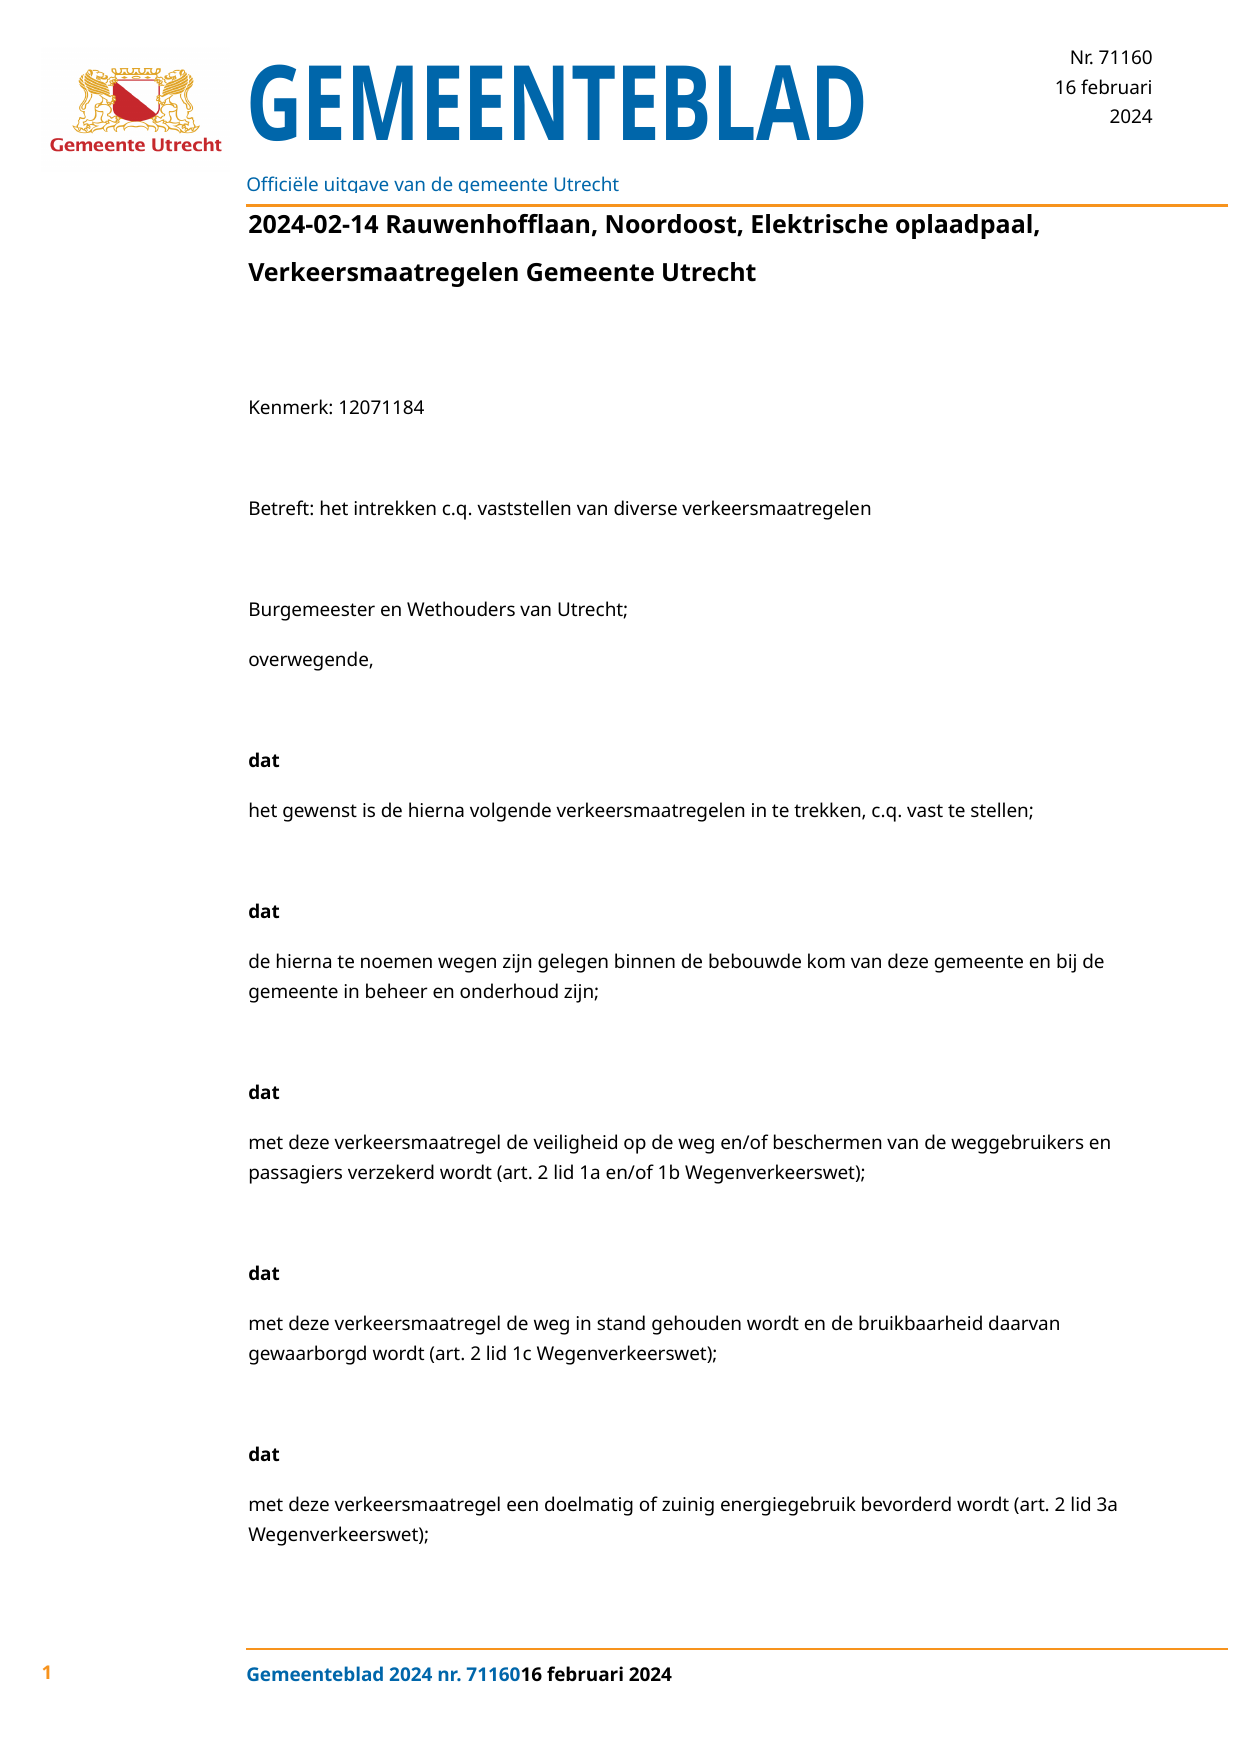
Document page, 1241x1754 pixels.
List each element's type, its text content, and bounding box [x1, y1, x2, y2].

text dat [248, 898, 1152, 924]
text dat [248, 747, 1152, 773]
text met deze verkeersmaatregel de weg in stand gehouden wordt en de bruikbaarheid daarvan gewaarborgd wordt (art. 2 lid 1c Wegenverkeerswet); [248, 1310, 1152, 1366]
text de hierna te noemen wegen zijn gelegen binnen de bebouwde kom van deze gemeente en bij de gemeente in beheer en onderhoud zijn; [248, 949, 1152, 1004]
text Burgemeester en Wethouders van Utrecht; [248, 596, 1152, 621]
text Kenmerk: 12071184 [248, 394, 1152, 420]
picture [41, 47, 231, 172]
text dat [248, 1079, 1152, 1105]
text overwegende, [248, 646, 1152, 672]
text met deze verkeersmaatregel een doelmatig of zuinig energiegebruik bevorderd wordt (art. 2 lid 3a Wegenverkeerswet); [248, 1491, 1152, 1546]
text dat [248, 1260, 1152, 1286]
text met deze verkeersmaatregel de veiligheid op de weg en/of beschermen van de weggebruikers en passagiers verzekerd wordt (art. 2 lid 1a en/of 1b Wegenverkeerswet); [248, 1129, 1152, 1185]
text het gewenst is de hierna volgende verkeersmaatregelen in te trekken, c.q. vast te stellen; [248, 797, 1152, 823]
text Betreft: het intrekken c.q. vaststellen van diverse verkeersmaatregelen [248, 495, 1152, 521]
text dat [248, 1441, 1152, 1466]
text 2024-02-14 Rauwenhofflaan, Noordoost, Elektrische oplaadpaal, Verkeersmaatregelen Gemeente Utrecht [248, 207, 1152, 288]
